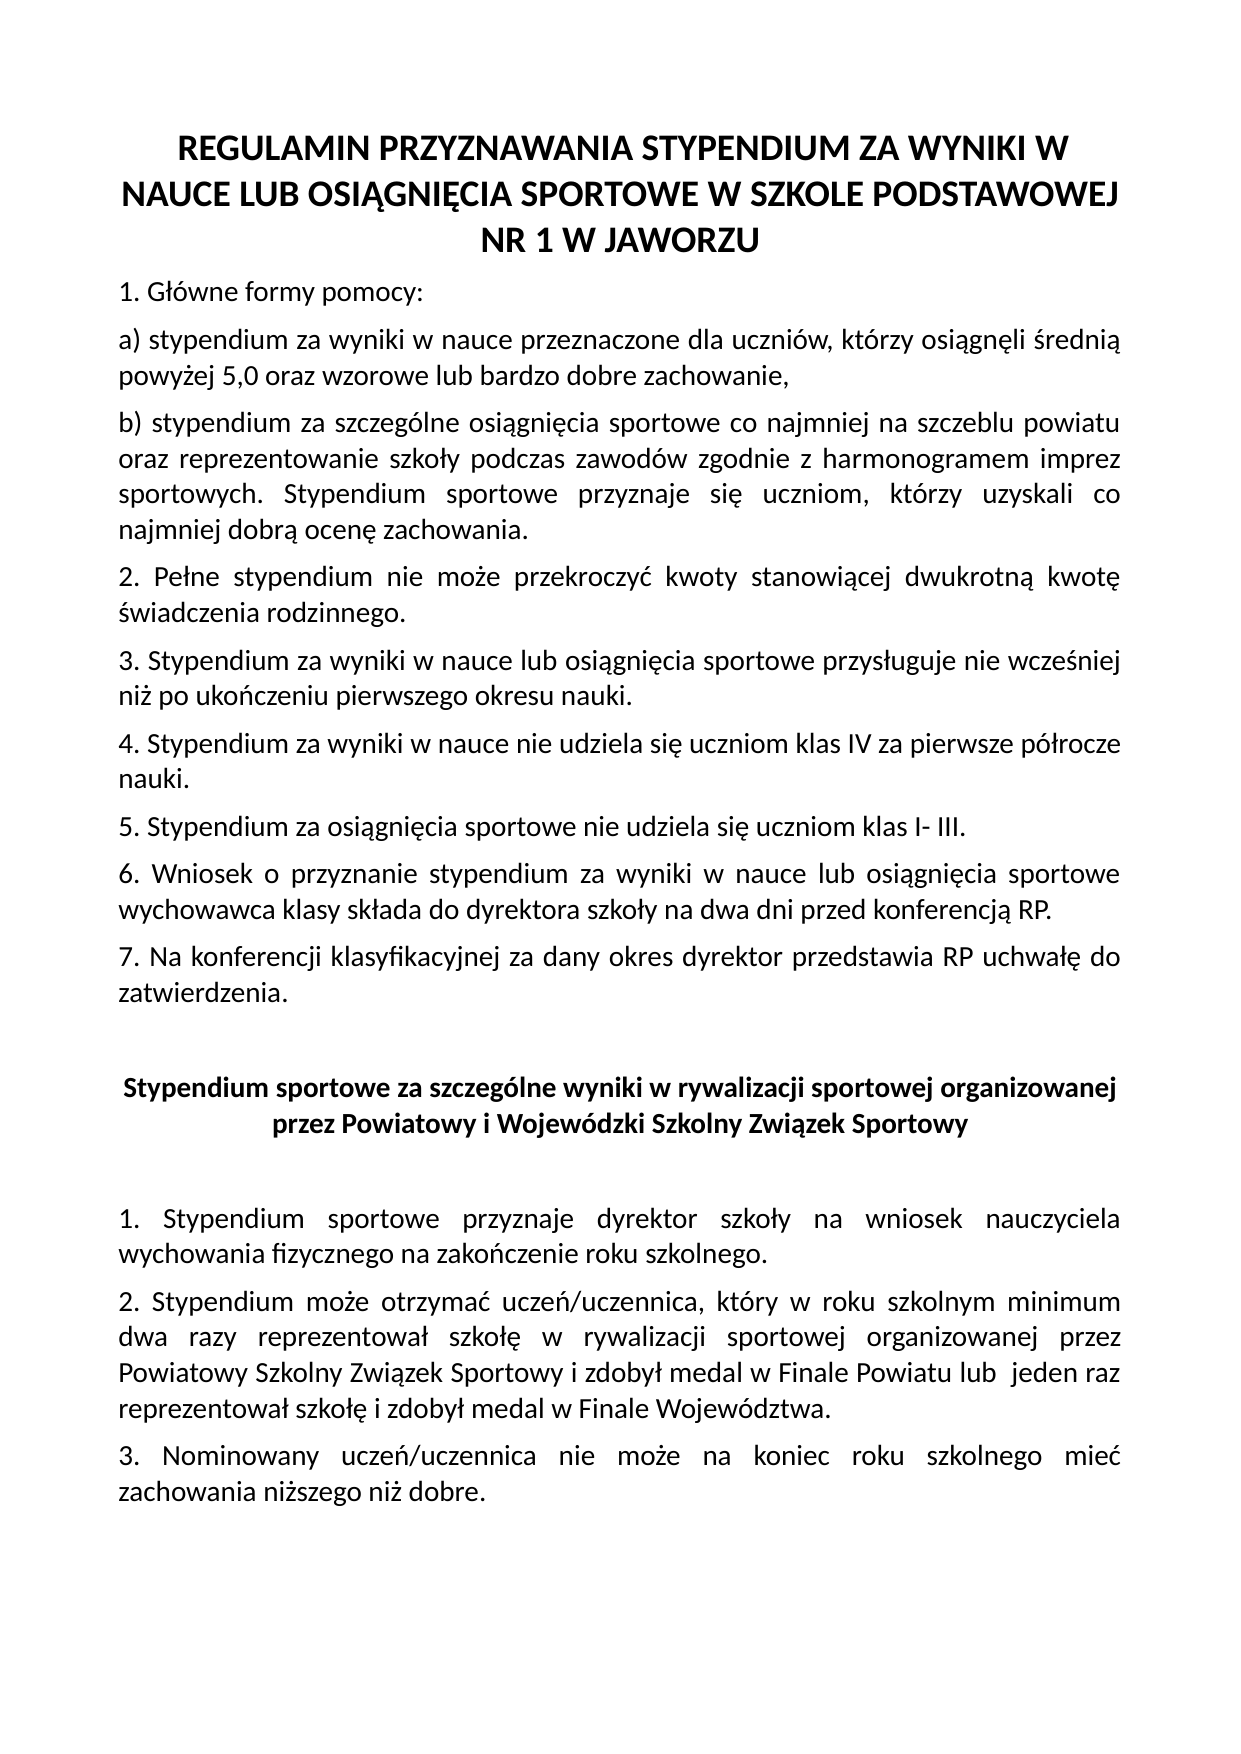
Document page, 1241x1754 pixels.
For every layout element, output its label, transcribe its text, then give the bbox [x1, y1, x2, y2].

text 3. Nominowany uczeń/uczennica nie może na koniec roku szkolnego mieć zachowania niższego niż dobre. [118, 1437, 1122, 1508]
text a) stypendium za wyniki w nauce przeznaczone dla uczniów, którzy osiągnęli średnią powyżej 5,0 oraz wzorowe lub bardzo dobre zachowanie, [118, 321, 1122, 392]
text 5. Stypendium za osiągnięcia sportowe nie udziela się uczniom klas I- III. [118, 808, 1122, 843]
text 1. Stypendium sportowe przyznaje dyrektor szkoły na wniosek nauczyciela wychowania fizycznego na zakończenie roku szkolnego. [118, 1200, 1122, 1271]
text 7. Na konferencji klasyfikacyjnej za dany okres dyrektor przedstawia RP uchwałę do zatwierdzenia. [118, 938, 1122, 1010]
text 4. Stypendium za wyniki w nauce nie udziela się uczniom klas IV za pierwsze półrocze nauki. [118, 725, 1122, 796]
text 2. Pełne stypendium nie może przekroczyć kwoty stanowiącej dwukrotną kwotę świadczenia rodzinnego. [118, 558, 1122, 630]
text 2. Stypendium może otrzymać uczeń/uczennica, który w roku szkolnym minimum dwa razy reprezentował szkołę w rywalizacji sportowej organizowanej przez Powiatowy Szkolny Związek Sportowy i zdobył medal w Finale Powiatu lub jeden raz reprezentował szkołę i zdobył medal w Finale Województwa. [118, 1283, 1122, 1425]
text b) stypendium za szczególne osiągnięcia sportowe co najmniej na szczeblu powiatu oraz reprezentowanie szkoły podczas zawodów zgodnie z harmonogramem imprez sportowych. Stypendium sportowe przyznaje się uczniom, którzy uzyskali co najmniej dobrą ocenę zachowania. [118, 404, 1122, 547]
text 1. Główne formy pomocy: [118, 273, 1122, 309]
text Stypendium sportowe za szczególne wyniki w rywalizacji sportowej organizowanej przez Powiatowy i Wojewódzki Szkolny Związek Sportowy [118, 1069, 1122, 1140]
text REGULAMIN PRZYZNAWANIA STYPENDIUM ZA WYNIKI W NAUCE LUB OSIĄGNIĘCIA SPORTOWE W SZKOLE PODSTAWOWEJ NR 1 W JAWORZU [118, 124, 1122, 262]
text 6. Wniosek o przyznanie stypendium za wyniki w nauce lub osiągnięcia sportowe wychowawca klasy składa do dyrektora szkoły na dwa dni przed konferencją RP. [118, 855, 1122, 927]
text 3. Stypendium za wyniki w nauce lub osiągnięcia sportowe przysługuje nie wcześniej niż po ukończeniu pierwszego okresu nauki. [118, 642, 1122, 713]
